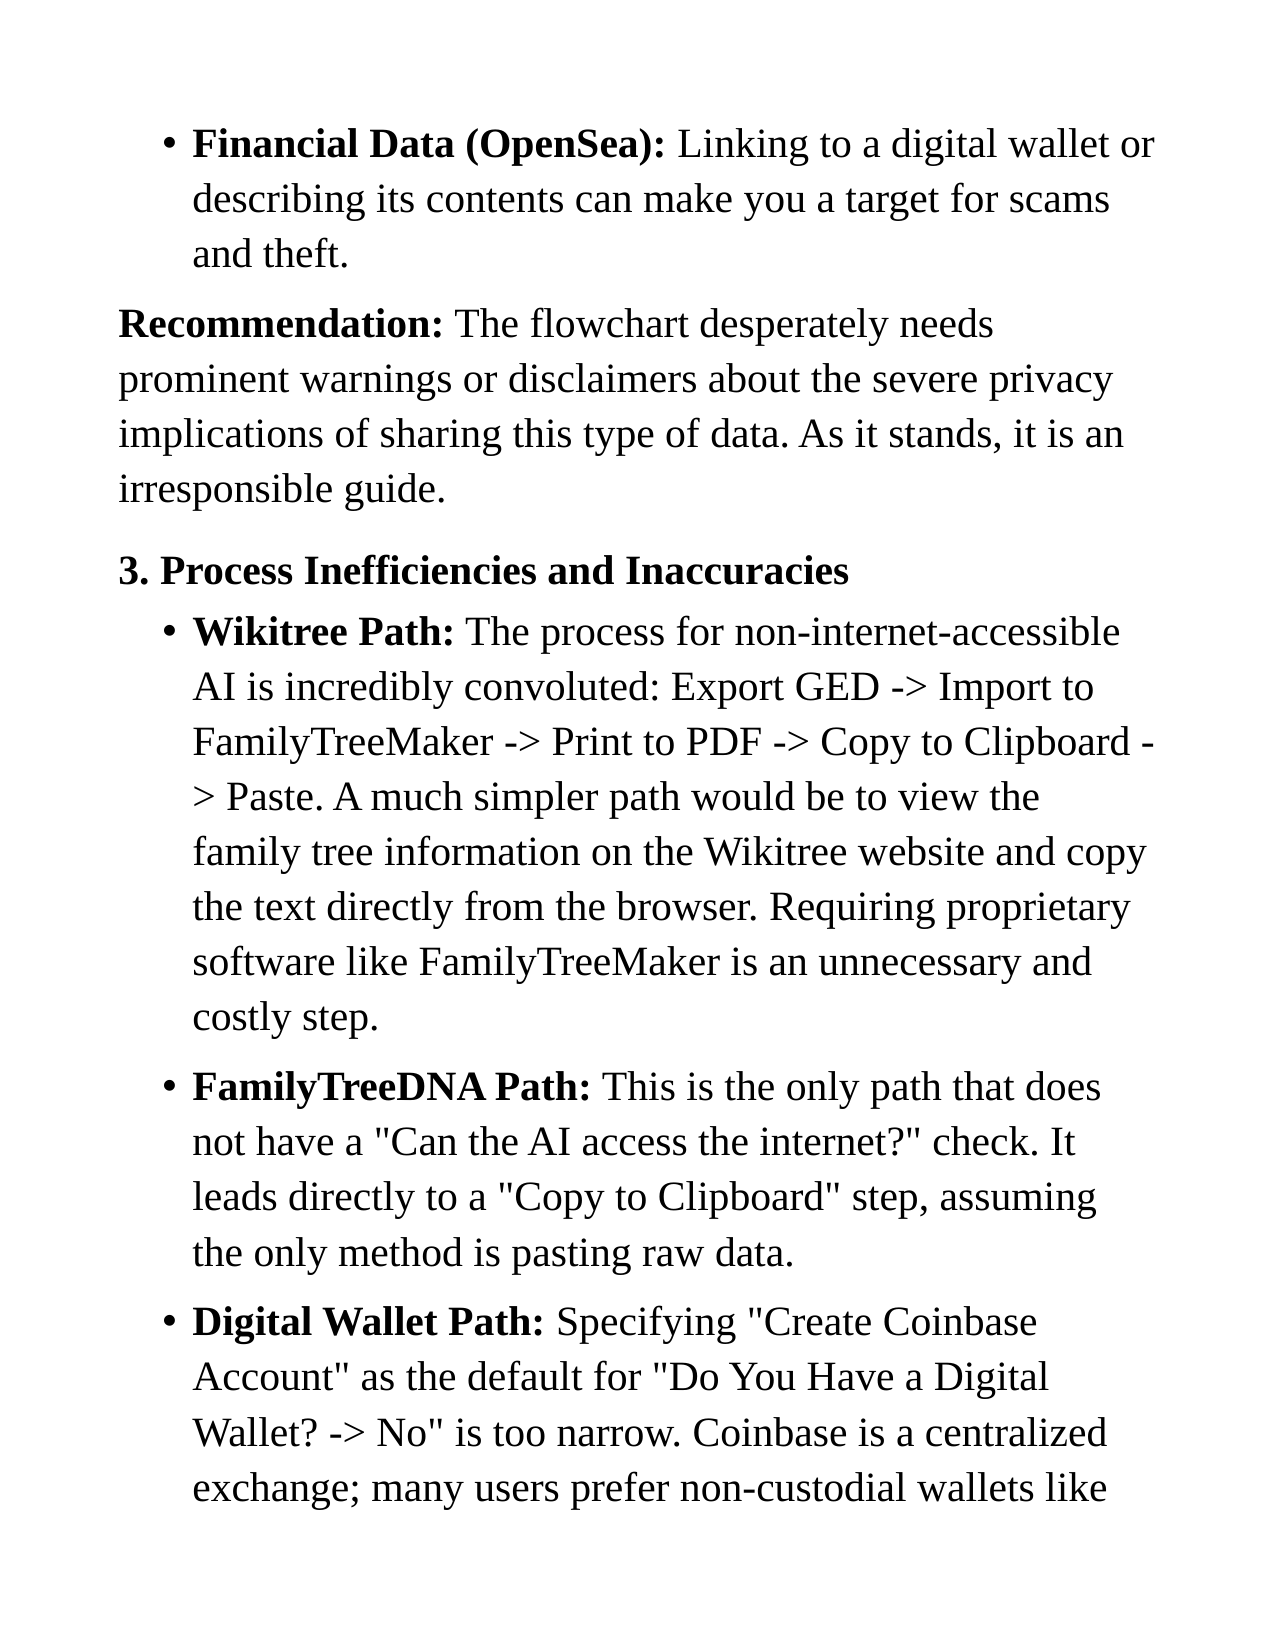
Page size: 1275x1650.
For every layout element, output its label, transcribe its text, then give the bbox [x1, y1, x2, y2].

text Recommendation: The flowchart desperately needs prominent warnings or disclaimers about the severe privacy implications of sharing this type of data. As it stands, it is an irresponsible guide. [118, 298, 1157, 511]
list FamilyTreeDNA Path: This is the only path that does not have a "Can the AI access the internet?" check. It leads directly to a "Copy to Clipboard" step, assuming the only method is pasting raw data. [162, 1062, 1157, 1275]
list Financial Data (OpenSea): Linking to a digital wallet or describing its contents can make you a target for scams and theft. [162, 118, 1157, 276]
list Wikitree Path: The process for non-internet-accessible AI is incredibly convoluted: Export GED -> Import to FamilyTreeMaker -> Print to PDF -> Copy to Clipboard -> Paste. A much simpler path would be to view the family tree information on the Wikitree website and copy the text directly from the browser. Requiring proprietary software like FamilyTreeMaker is an unnecessary and costly step. [162, 606, 1157, 1040]
list Digital Wallet Path: Specifying "Create Coinbase Account" as the default for "Do You Have a Digital Wallet? -> No" is too narrow. Coinbase is a centralized exchange; many users prefer non-custodial wallets like [162, 1297, 1157, 1510]
subtitle 3. Process Inefficiencies and Inaccuracies [118, 546, 1157, 593]
